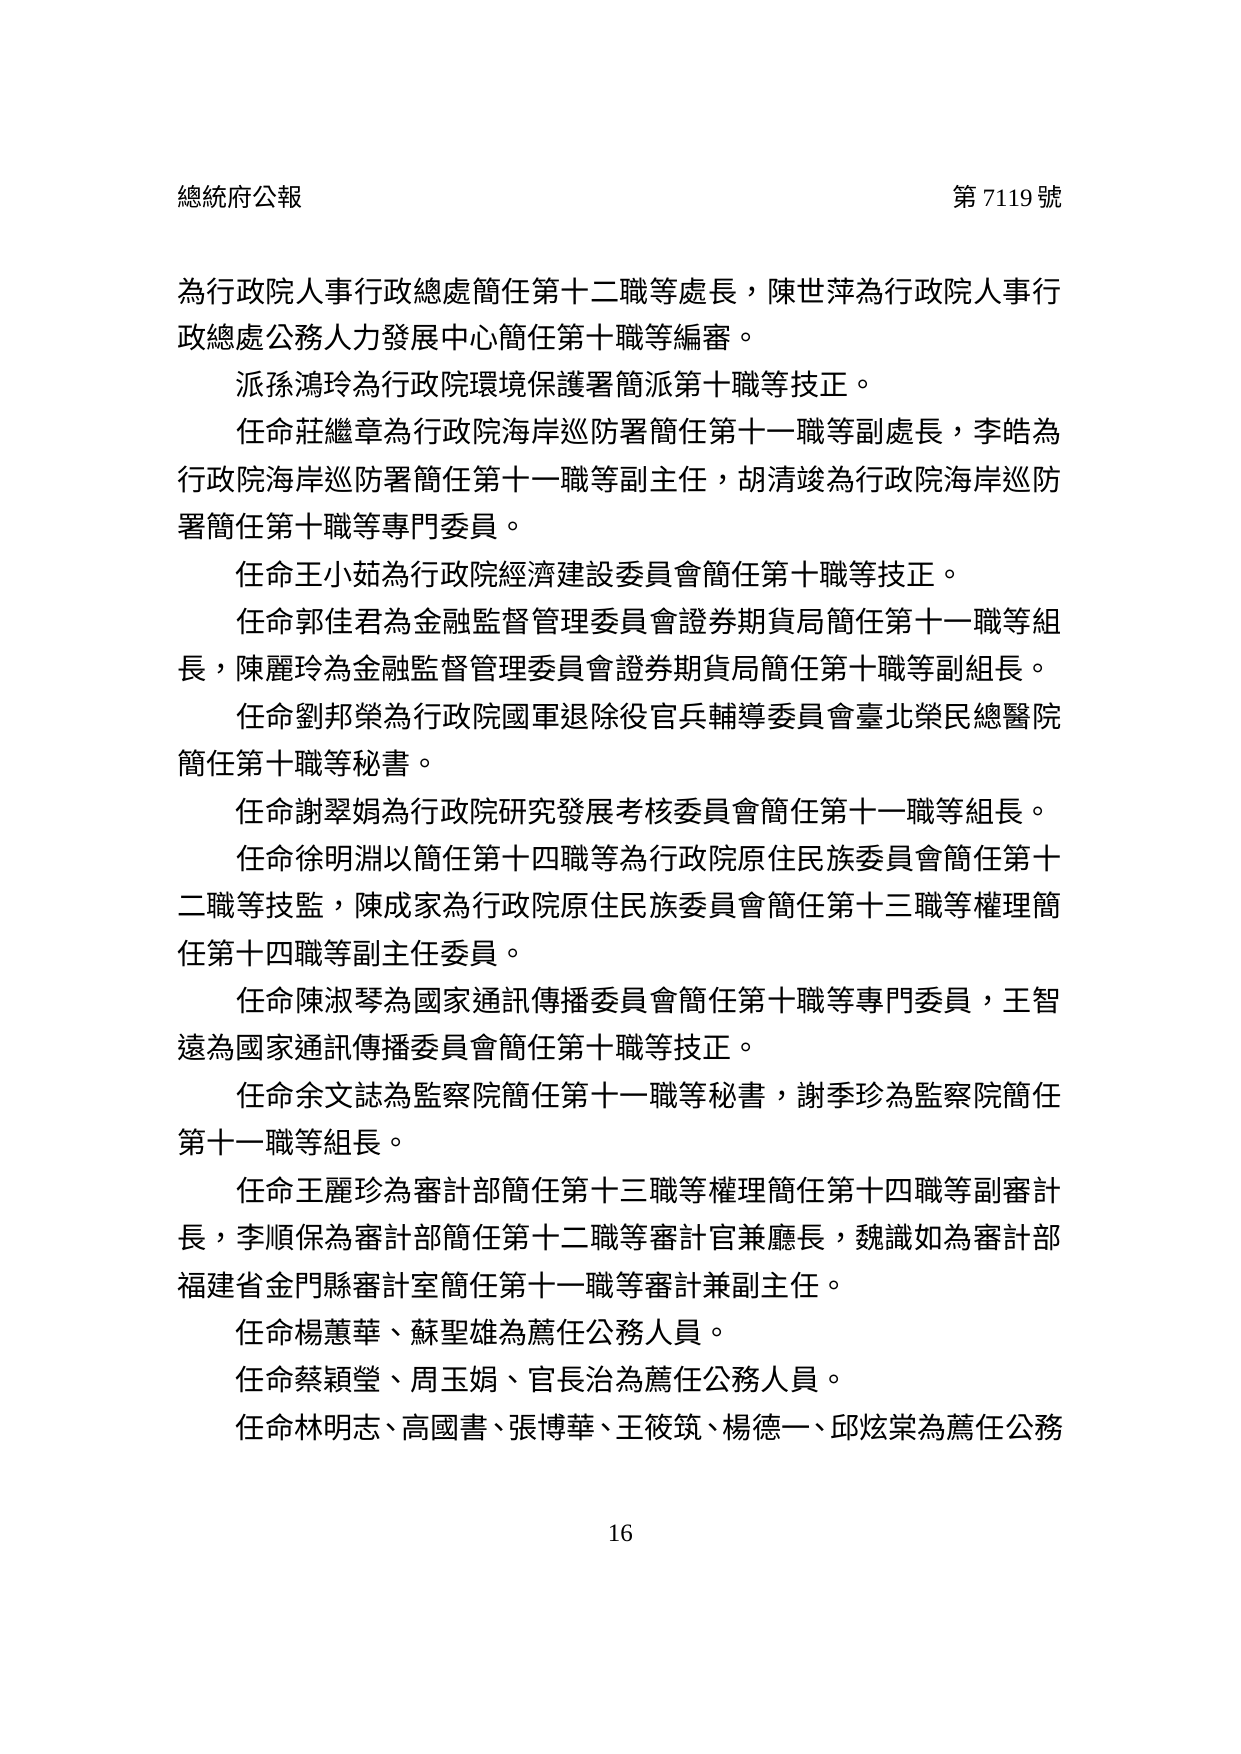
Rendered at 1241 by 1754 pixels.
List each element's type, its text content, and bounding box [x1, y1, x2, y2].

text 任命劉邦榮為行政院國軍退除役官兵輔導委員會臺北榮民總醫院簡任第十職等秘書。 [177, 689, 1063, 784]
text 任命陳淑琴為國家通訊傳播委員會簡任第十職等專門委員，王智遠為國家通訊傳播委員會簡任第十職等技正。 [177, 974, 1063, 1068]
text 任命楊蕙華、蘇聖雄為薦任公務人員。 [177, 1305, 1063, 1353]
text 任命莊繼章為行政院海岸巡防署簡任第十一職等副處長，李皓為行政院海岸巡防署簡任第十一職等副主任，胡清竣為行政院海岸巡防署簡任第十職等專門委員。 [177, 405, 1063, 547]
text 任命林明志、高國書、張博華、王筱筑、楊德一、邱炫棠為薦任公務 [177, 1400, 1063, 1448]
text 任命謝翠娟為行政院研究發展考核委員會簡任第十一職等組長。 [177, 784, 1063, 831]
text 派孫鴻玲為行政院環境保護署簡派第十職等技正。 [177, 357, 1063, 405]
text 任命蔡穎瑩、周玉娟、官長治為薦任公務人員。 [177, 1353, 1063, 1400]
text 任命王麗珍為審計部簡任第十三職等權理簡任第十四職等副審計長，李順保為審計部簡任第十二職等審計官兼廳長，魏識如為審計部福建省金門縣審計室簡任第十一職等審計兼副主任。 [177, 1163, 1063, 1305]
text 任命郭佳君為金融監督管理委員會證券期貨局簡任第十一職等組長，陳麗玲為金融監督管理委員會證券期貨局簡任第十職等副組長。 [177, 594, 1063, 689]
text 任命王小茹為行政院經濟建設委員會簡任第十職等技正。 [177, 547, 1063, 594]
text 任命徐明淵以簡任第十四職等為行政院原住民族委員會簡任第十二職等技監，陳成家為行政院原住民族委員會簡任第十三職等權理簡任第十四職等副主任委員。 [177, 831, 1063, 974]
text 為行政院人事行政總處簡任第十二職等處長，陳世萍為行政院人事行政總處公務人力發展中心簡任第十職等編審。 [177, 266, 1063, 357]
text 任命余文誌為監察院簡任第十一職等秘書，謝季珍為監察院簡任第十一職等組長。 [177, 1068, 1063, 1163]
